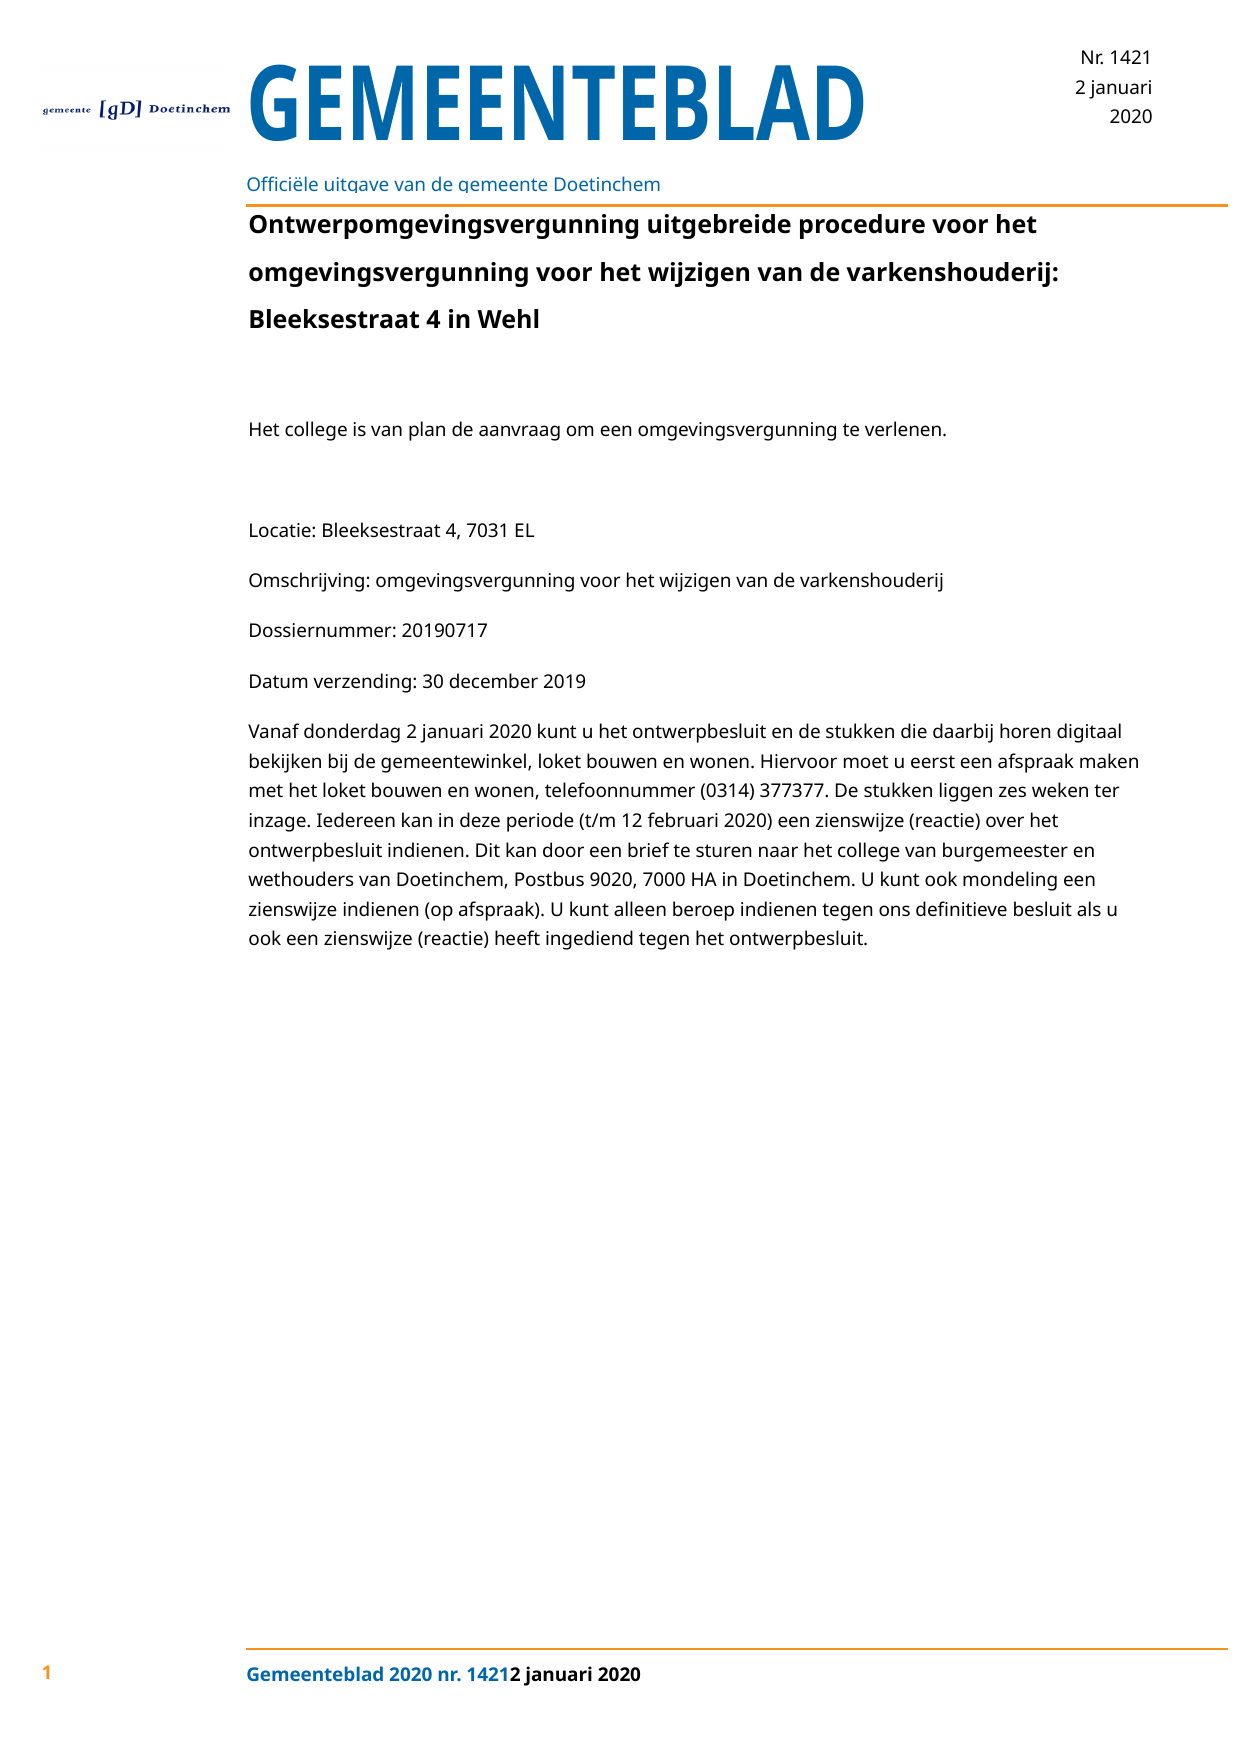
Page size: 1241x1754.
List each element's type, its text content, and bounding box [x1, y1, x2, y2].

text Datum verzending: 30 december 2019 [248, 668, 1152, 694]
text Dossiernummer: 20190717 [248, 618, 1152, 643]
text Het college is van plan de aanvraag om een omgevingsvergunning te verlenen. [248, 416, 1152, 442]
picture [41, 47, 231, 172]
text Vanaf donderdag 2 januari 2020 kunt u het ontwerpbesluit en de stukken die daarbij horen digitaal bekijken bij de gemeentewinkel, loket bouwen en wonen. Hiervoor moet u eerst een afspraak maken met het loket bouwen en wonen, telefoonnummer (0314) 377377. De stukken liggen zes weken ter inzage. Iedereen kan in deze periode (t/m 12 februari 2020) een zienswijze (reactie) over het ontwerpbesluit indienen. Dit kan door een brief te sturen naar het college van burgemeester en wethouders van Doetinchem, Postbus 9020, 7000 HA in Doetinchem. U kunt ook mondeling een zienswijze indienen (op afspraak). U kunt alleen beroep indienen tegen ons definitieve besluit als u ook een zienswijze (reactie) heeft ingediend tegen het ontwerpbesluit. [248, 718, 1152, 951]
text Omschrijving: omgevingsvergunning voor het wijzigen van de varkenshouderij [248, 567, 1152, 593]
text Ontwerpomgevingsvergunning uitgebreide procedure voor het omgevingsvergunning voor het wijzigen van de varkenshouderij: Bleeksestraat 4 in Wehl [248, 207, 1152, 336]
text Locatie: Bleeksestraat 4, 7031 EL [248, 517, 1152, 542]
